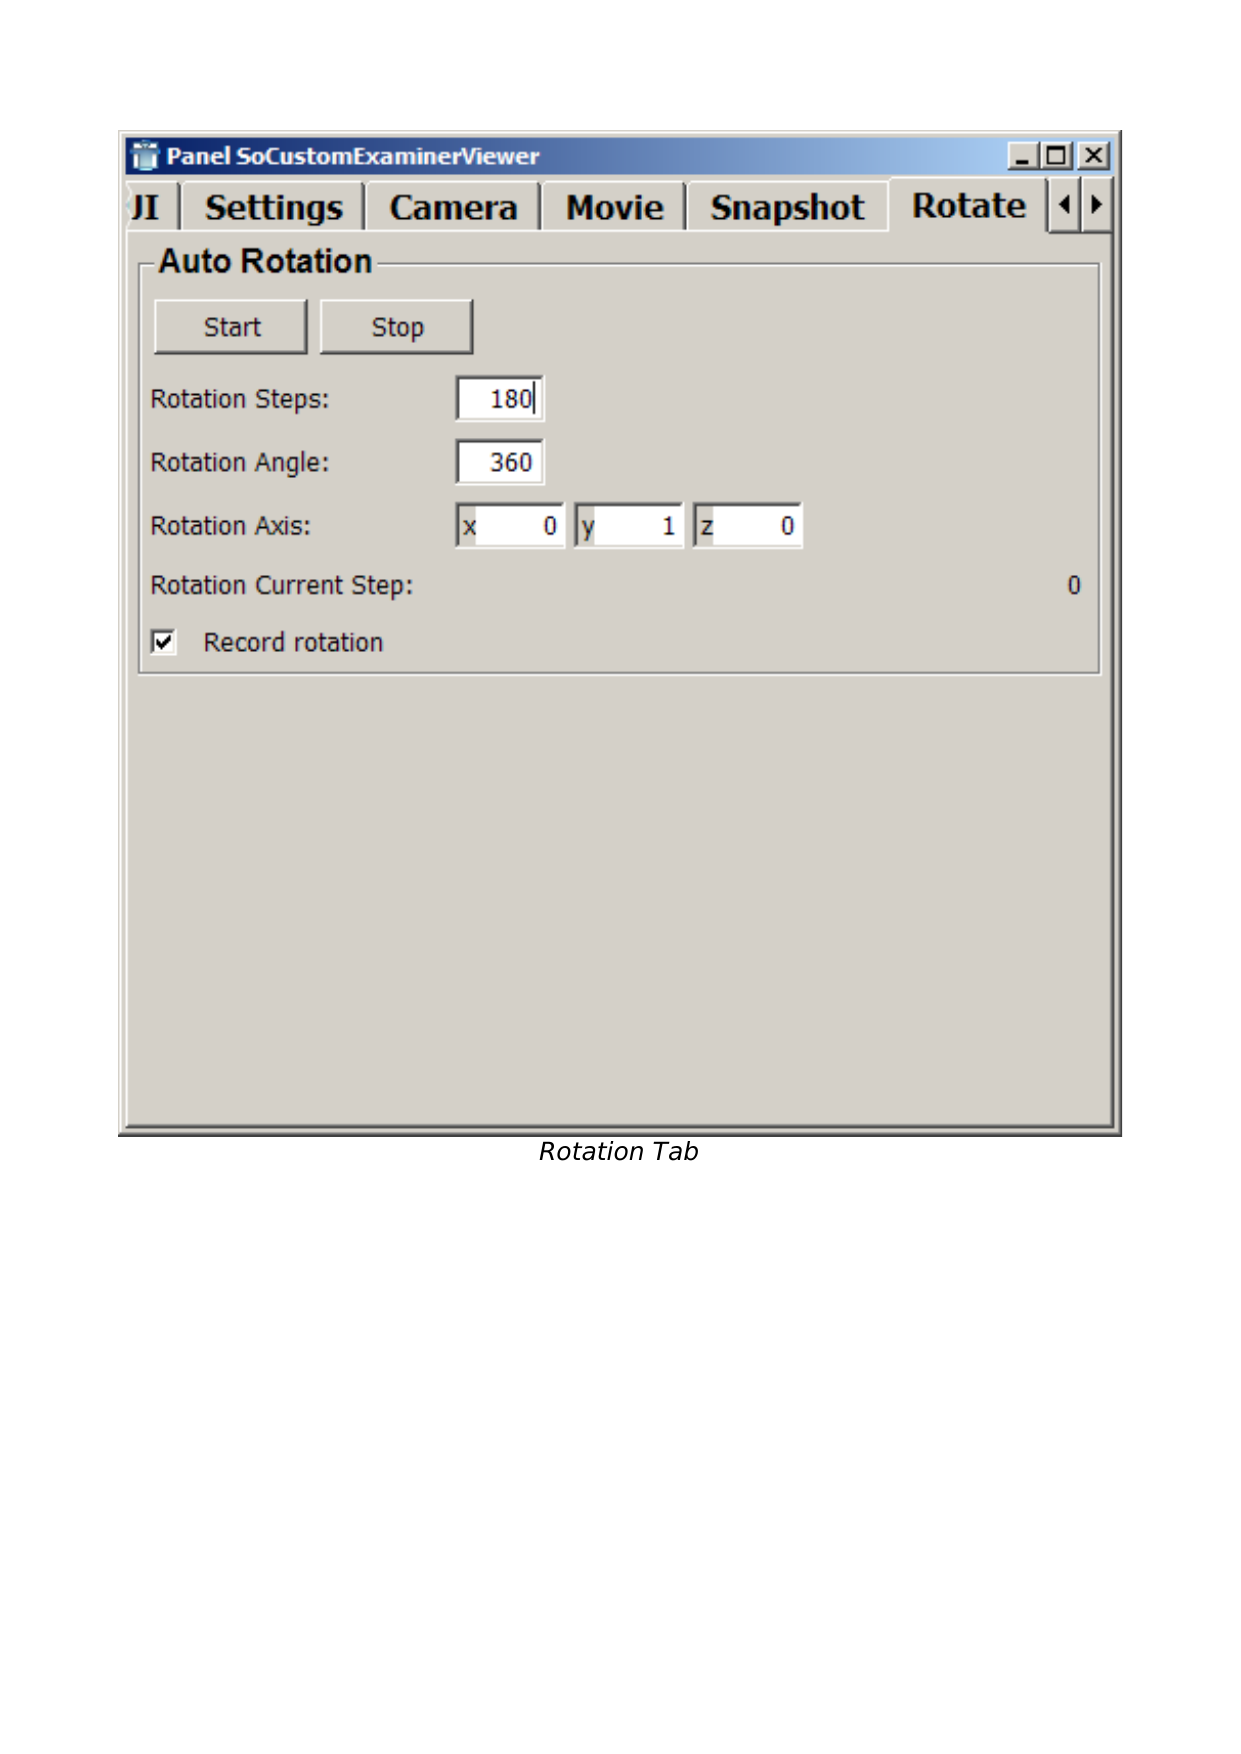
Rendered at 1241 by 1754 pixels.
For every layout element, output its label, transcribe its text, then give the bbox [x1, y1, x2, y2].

picture [118, 130, 1123, 1137]
text Rotation Tab [118, 1137, 1122, 1166]
